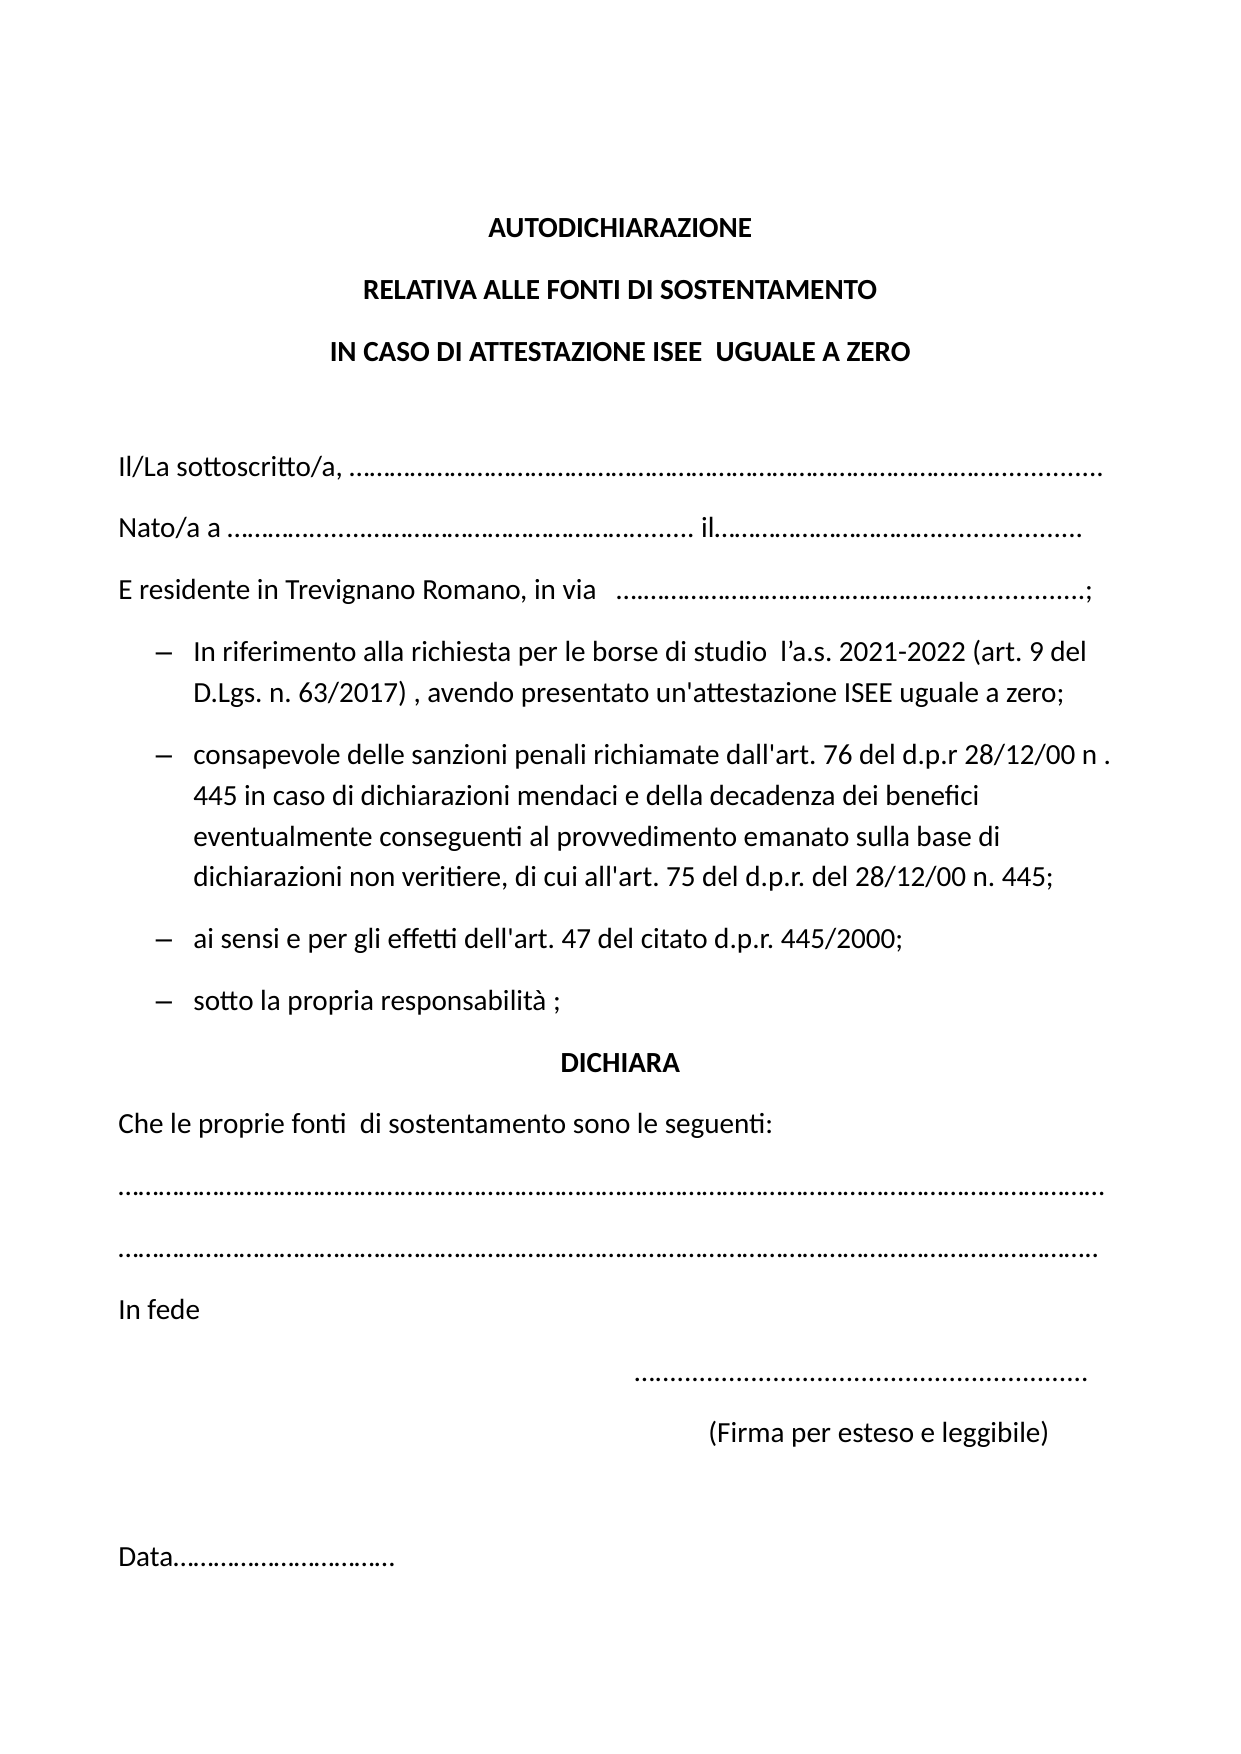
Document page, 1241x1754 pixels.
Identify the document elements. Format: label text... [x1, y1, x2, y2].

text ………………………………………………………………………………………………………………………………… [118, 1167, 1122, 1203]
text Nato/a a …………........…………………………………......... il…………………………….................... [118, 509, 1122, 545]
text AUTODICHIARAZIONE [118, 209, 1122, 245]
text IN CASO DI ATTESTAZIONE ISEE UGUALE A ZERO [118, 333, 1122, 368]
text E residente in Trevignano Romano, in via ….………………………………………...................; [118, 571, 1122, 607]
list ai sensi e per gli effetti dell'art. 47 del citato d.p.r. 445/2000; [156, 920, 1122, 956]
text Il/La sottoscritto/a, ……………………………………………………………………………………............... [118, 448, 1122, 483]
text RELATIVA ALLE FONTI DI SOSTENTAMENTO [118, 271, 1122, 307]
text …........................................................... [118, 1353, 1122, 1388]
text (Firma per esteso e leggibile) [118, 1414, 1122, 1450]
list sotto la propria responsabilità ; [156, 982, 1122, 1018]
text Che le proprie fonti di sostentamento sono le seguenti: [118, 1106, 1122, 1141]
text ……………………………………………………………………………………………………………………………….. [118, 1229, 1122, 1265]
text In fede [118, 1291, 1122, 1327]
list In riferimento alla richiesta per le borse di studio l’a.s. 2021-2022 (art. 9 del D.Lgs. n. 63/2017) , avendo presentato un'attestazione ISEE uguale a zero; [156, 633, 1122, 709]
list consapevole delle sanzioni penali richiamate dall'art. 76 del d.p.r 28/12/00 n . 445 in caso di dichiarazioni mendaci e della decadenza dei benefici eventualmente conseguenti al provvedimento emanato sulla base di dichiarazioni non veritiere, di cui all'art. 75 del d.p.r. del 28/12/00 n. 445; [156, 736, 1122, 894]
text Data…………………………… [118, 1538, 1122, 1574]
text DICHIARA [118, 1044, 1122, 1079]
